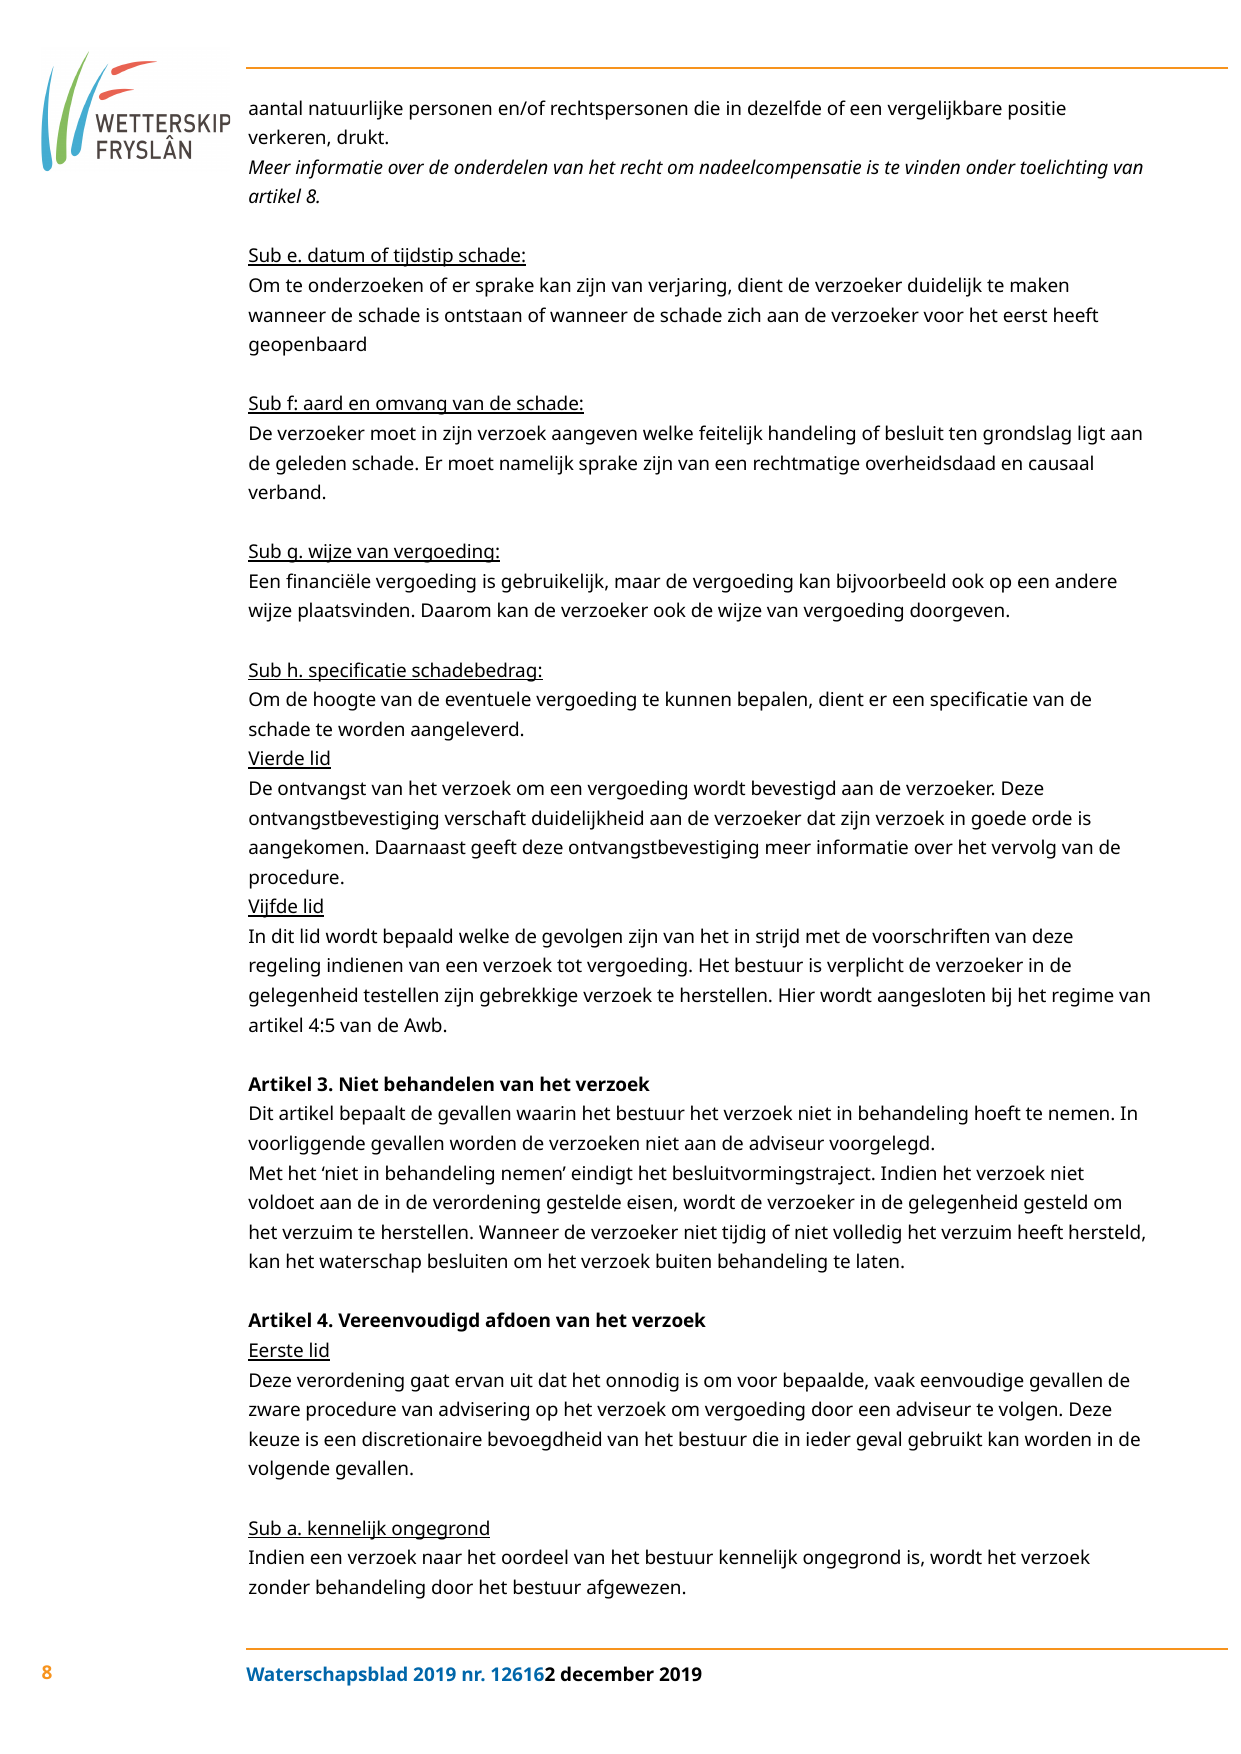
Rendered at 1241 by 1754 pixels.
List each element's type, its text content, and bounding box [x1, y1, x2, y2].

text Meer informatie over de onderdelen van het recht om nadeelcompensatie is te vinden onder toelichting van artikel 8. [248, 154, 1152, 209]
text Sub a. kennelijk ongegrond [248, 1515, 1152, 1541]
text In dit lid wordt bepaald welke de gevolgen zijn van het in strijd met de voorschriften van deze regeling indienen van een verzoek tot vergoeding. Het bestuur is verplicht de verzoeker in de gelegenheid testellen zijn gebrekkige verzoek te herstellen. Hier wordt aangesloten bij het regime van artikel 4:5 van de Awb. [248, 923, 1152, 1038]
text Met het ‘niet in behandeling nemen’ eindigt het besluitvormingstraject. Indien het verzoek niet voldoet aan de in de verordening gestelde eisen, wordt de verzoeker in de gelegenheid gesteld om het verzuim te herstellen. Wanneer de verzoeker niet tijdig of niet volledig het verzuim heeft hersteld, kan het waterschap besluiten om het verzoek buiten behandeling te laten. [248, 1160, 1152, 1274]
text Sub h. specificatie schadebedrag: [248, 657, 1152, 683]
text Sub g. wijze van vergoeding: [248, 538, 1152, 564]
text Om de hoogte van de eventuele vergoeding te kunnen bepalen, dient er een specificatie van de schade te worden aangeleverd. [248, 686, 1152, 742]
text Eerste lid [248, 1337, 1152, 1363]
text Deze verordening gaat ervan uit dat het onnodig is om voor bepaalde, vaak eenvoudige gevallen de zware procedure van advisering op het verzoek om vergoeding door een adviseur te volgen. Deze keuze is een discretionaire bevoegdheid van het bestuur die in ieder geval gebruikt kan worden in de volgende gevallen. [248, 1367, 1152, 1481]
text Vierde lid [248, 746, 1152, 771]
text aantal natuurlijke personen en/of rechtspersonen die in dezelfde of een vergelijkbare positie verkeren, drukt. [248, 95, 1152, 150]
text Om te onderzoeken of er sprake kan zijn van verjaring, dient de verzoeker duidelijk te maken wanneer de schade is ontstaan of wanneer de schade zich aan de verzoeker voor het eerst heeft geopenbaard [248, 272, 1152, 357]
text Dit artikel bepaalt de gevallen waarin het bestuur het verzoek niet in behandeling hoeft te nemen. In voorliggende gevallen worden de verzoeken niet aan de adviseur voorgelegd. [248, 1101, 1152, 1156]
text Artikel 3. Niet behandelen van het verzoek [248, 1071, 1152, 1097]
text Een financiële vergoeding is gebruikelijk, maar de vergoeding kan bijvoorbeeld ook op een andere wijze plaatsvinden. Daarom kan de verzoeker ook de wijze van vergoeding doorgeven. [248, 568, 1152, 623]
text De ontvangst van het verzoek om een vergoeding wordt bevestigd aan de verzoeker. Deze ontvangstbevestiging verschaft duidelijkheid aan de verzoeker dat zijn verzoek in goede orde is aangekomen. Daarnaast geeft deze ontvangstbevestiging meer informatie over het vervolg van de procedure. [248, 775, 1152, 890]
picture [41, 47, 231, 172]
text Sub f: aard en omvang van de schade: [248, 391, 1152, 416]
text Vijfde lid [248, 893, 1152, 919]
text Indien een verzoek naar het oordeel van het bestuur kennelijk ongegrond is, wordt het verzoek zonder behandeling door het bestuur afgewezen. [248, 1544, 1152, 1600]
text Sub e. datum of tijdstip schade: [248, 243, 1152, 268]
text De verzoeker moet in zijn verzoek aangeven welke feitelijk handeling of besluit ten grondslag ligt aan de geleden schade. Er moet namelijk sprake zijn van een rechtmatige overheidsdaad en causaal verband. [248, 420, 1152, 505]
text Artikel 4. Vereenvoudigd afdoen van het verzoek [248, 1308, 1152, 1333]
